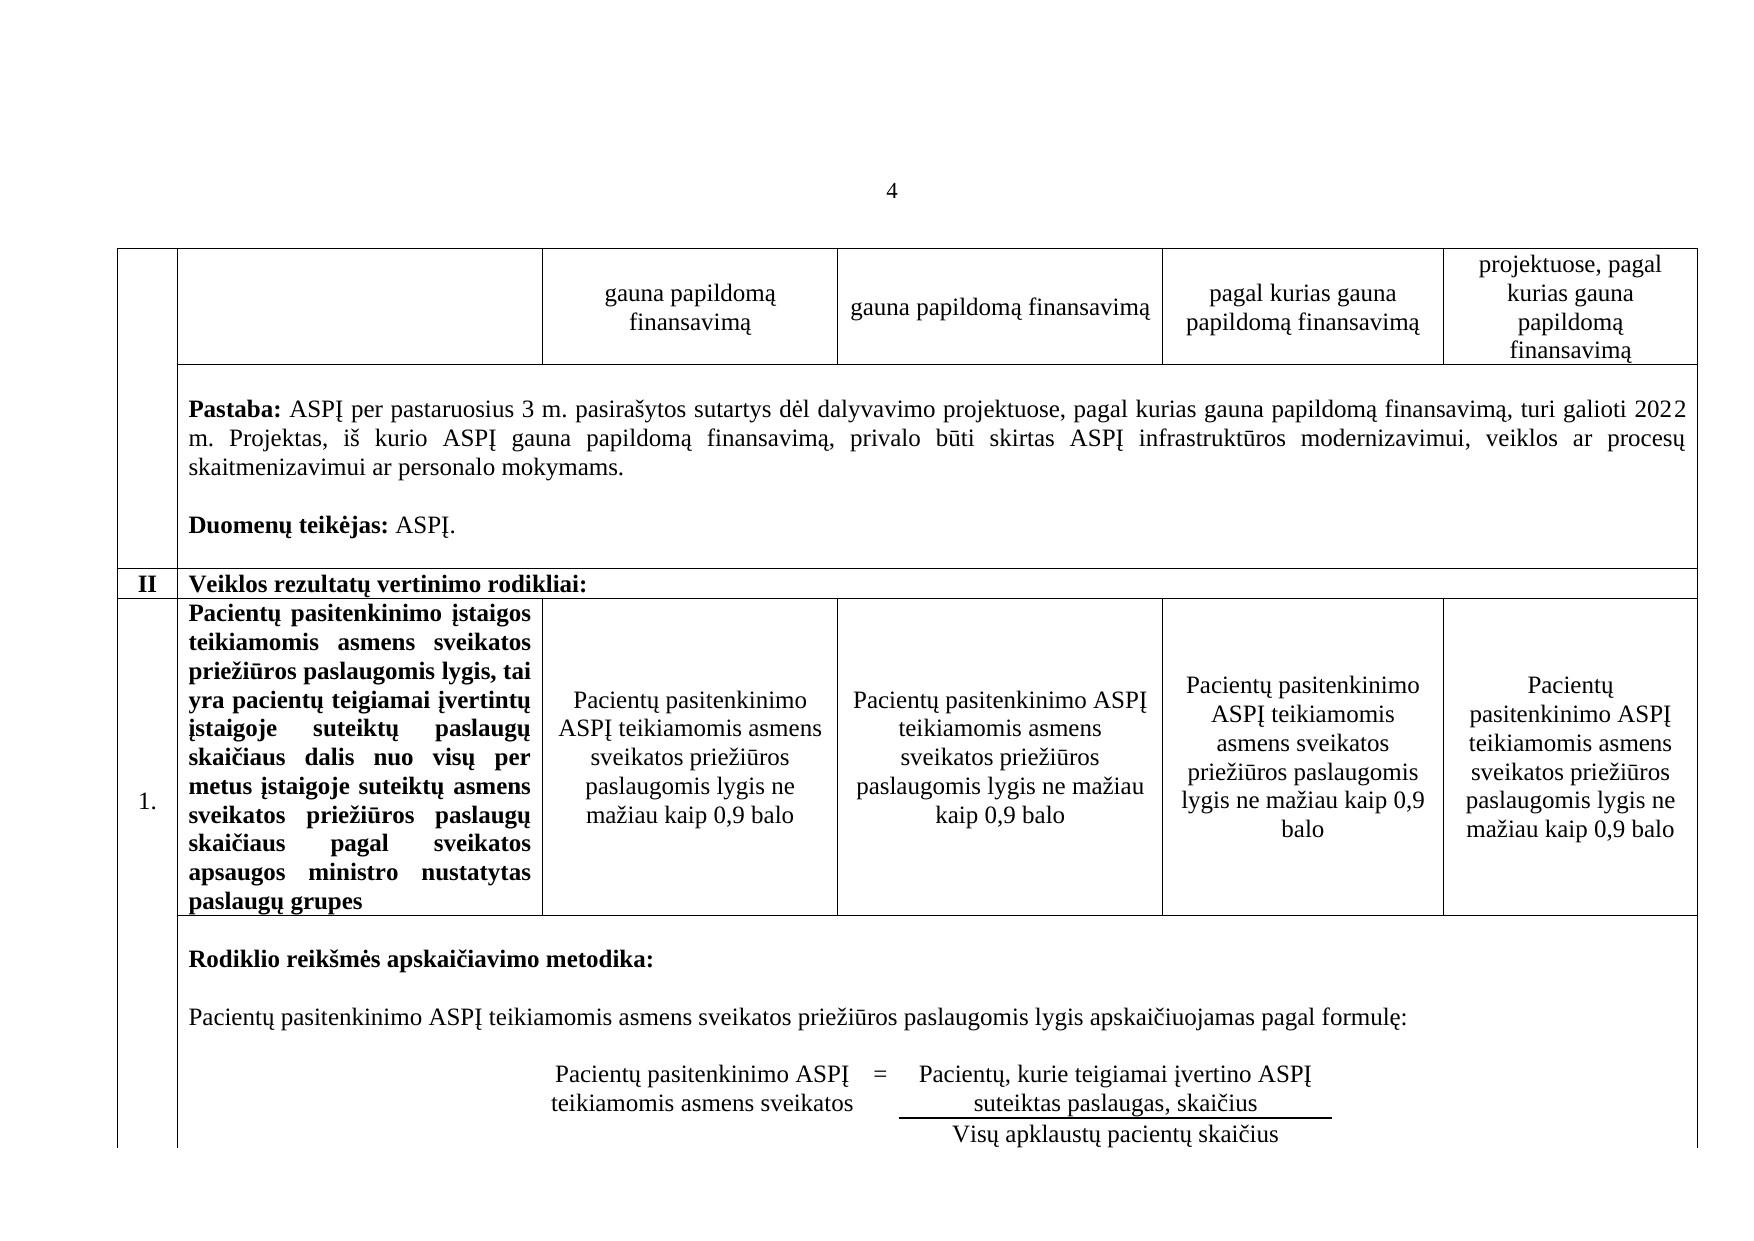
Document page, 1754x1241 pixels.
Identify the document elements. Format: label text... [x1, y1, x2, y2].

table_cell Duomenų teikėjas: ASPĮ. [178, 509, 1697, 568]
table_cell Pacientų pasitenkinimo ASPĮ teikiamomis asmens sveikatos priežiūros paslaugomis lygis ne mažiau kaip 0,9 balo [838, 599, 1162, 915]
table_cell [118, 1002, 177, 1148]
table_cell Veiklos rezultatų vertinimo rodikliai: [178, 569, 1697, 597]
table_cell Pacientų pasitenkinimo ASPĮ teikiamomis asmens sveikatos priežiūros paslaugomis lygis apskaičiuojamas pagal formulę: ASPĮ užtikrina, kad būtų apklausta bent 10 proc. pacientų arba būtų apklausta reprezentatyvi pacientų skaičiaus imtis (rekomenduojama reprezentatyvios imties dydį nustatyti atsižvelgiant į 5 proc. paklaidą ir naudoti Paniotto formulę: n=1/(Δ2 +1/N). Žymėjimų reikšmės: n – atvejų skaičius atrankinėje grupėje; N – generalinė aibė, kurią sudaro unikalių pacientų skaičius. Pacientas skaičiuojamas kaip vienas unikalus vienetas, net jei šiam pacientui konkrečioje sveikatos priežiūros įstaigoje per ataskaitinį laikotarpį buvo suteiktos kelios skirtingos sveikatos priežiūros paslaugos arba kelis kartus ta pati sveikatos priežiūros paslauga. Δ – paklaidos dydis (0,05). [178, 1002, 1697, 1148]
table_cell pagal kurias gauna papildomą finansavimą [1163, 249, 1443, 364]
table_header Pacientų pasitenkinimo ASPĮ teikiamomis asmens sveikatos priežiūros paslaugomis lygis [542, 1060, 862, 1148]
table_header = [862, 1060, 898, 1148]
table_cell II [118, 569, 177, 597]
table_cell gauna papildomą finansavimą [838, 249, 1162, 364]
table_cell Pacientų pasitenkinimo ASPĮ teikiamomis asmens sveikatos priežiūros paslaugomis lygis ne mažiau kaip 0,9 balo [1163, 599, 1443, 915]
table_cell [178, 249, 542, 364]
table_cell Pacientų pasitenkinimo ASPĮ teikiamomis asmens sveikatos priežiūros paslaugomis lygis ne mažiau kaip 0,9 balo [1444, 599, 1697, 915]
table_cell [118, 249, 177, 568]
table_cell Pacientų pasitenkinimo įstaigos teikiamomis asmens sveikatos priežiūros paslaugomis lygis, tai yra pacientų teigiamai įvertintų įstaigoje suteiktų paslaugų skaičiaus dalis nuo visų per metus įstaigoje suteiktų asmens sveikatos priežiūros paslaugų skaičiaus pagal sveikatos apsaugos ministro nustatytas paslaugų grupes [178, 599, 542, 915]
table_cell Rodiklio reikšmės apskaičiavimo metodika: [178, 916, 1697, 1002]
table_cell gauna papildomą finansavimą [543, 249, 837, 364]
table_header Pacientų, kurie teigiamai įvertino ASPĮ suteiktas paslaugas, skaičius [899, 1060, 1332, 1117]
table_cell projektuose, pagal kurias gauna papildomą finansavimą [1444, 249, 1697, 364]
table_cell 1. [118, 599, 177, 1002]
table_cell Pastaba: ASPĮ per pastaruosius 3 m. pasirašytos sutartys dėl dalyvavimo projektuose, pagal kurias gauna papildomą finansavimą, turi galioti 2022 m. Projektas, iš kurio ASPĮ gauna papildomą finansavimą, privalo būti skirtas ASPĮ infrastruktūros modernizavimui, veiklos ar procesų skaitmenizavimui ar personalo mokymams. [178, 365, 1697, 509]
table_cell Pacientų pasitenkinimo ASPĮ teikiamomis asmens sveikatos priežiūros paslaugomis lygis ne mažiau kaip 0,9 balo [543, 599, 837, 915]
table_cell Visų apklaustų pacientų skaičius [899, 1119, 1332, 1148]
